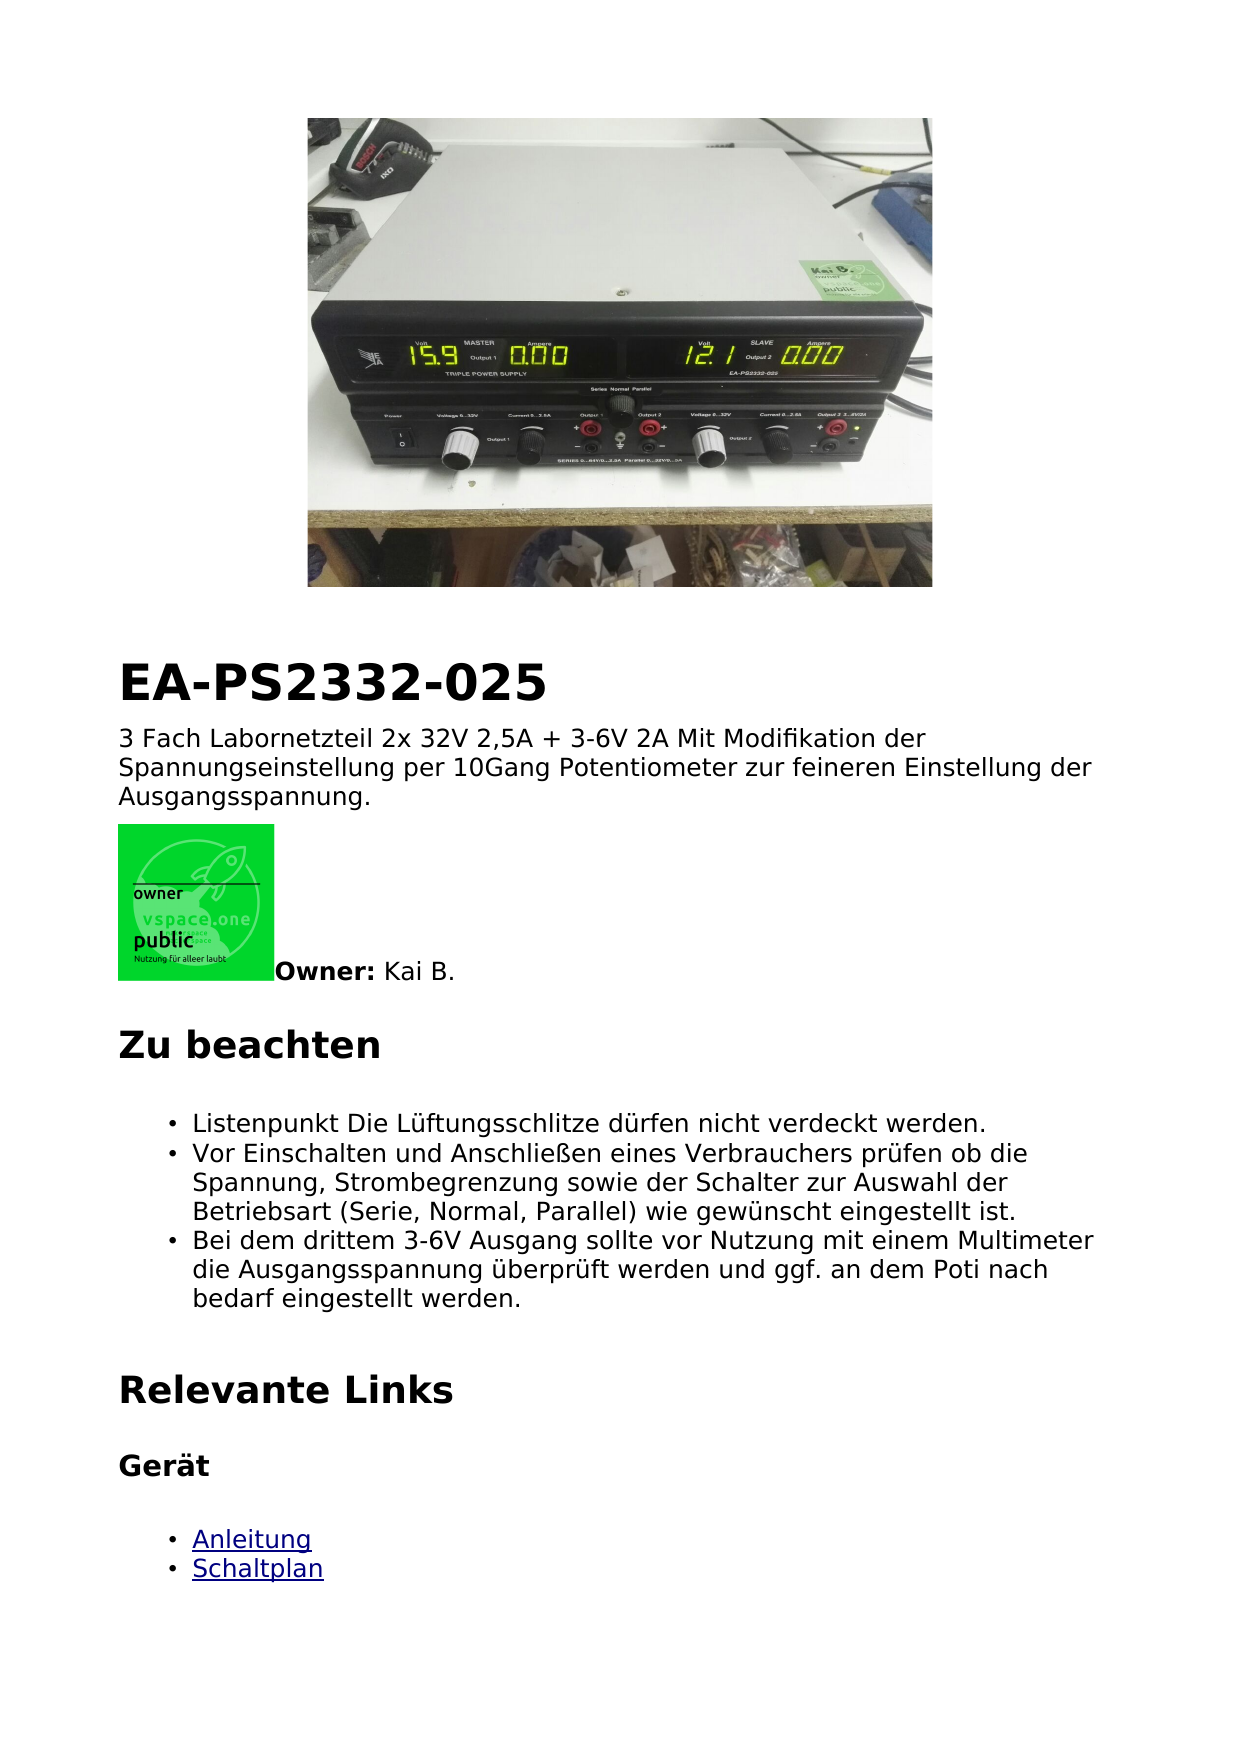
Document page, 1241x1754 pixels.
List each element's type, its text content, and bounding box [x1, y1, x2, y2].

list Bei dem drittem 3-6V Ausgang sollte vor Nutzung mit einem Multimeter die Ausgangsspannung überprüft werden und ggf. an dem Poti nach bedarf eingestellt werden. [177, 1226, 1122, 1314]
subtitle Gerät [118, 1449, 1122, 1483]
subtitle Zu beachten [118, 1024, 1122, 1068]
list Schaltplan [177, 1554, 1122, 1584]
picture [307, 118, 933, 587]
list Anleitung [177, 1525, 1122, 1554]
list Listenpunkt Die Lüftungsschlitze dürfen nicht verdeckt werden. [177, 1109, 1122, 1139]
picture [118, 824, 275, 981]
text Owner: Kai B. [118, 824, 1122, 986]
text 3 Fach Labornetzteil 2x 32V 2,5A + 3-6V 2A Mit Modifikation der Spannungseinstellung per 10Gang Potentiometer zur feineren Einstellung der Ausgangsspannung. [118, 724, 1122, 812]
subtitle EA-PS2332-025 [118, 653, 1122, 712]
list Vor Einschalten und Anschließen eines Verbrauchers prüfen ob die Spannung, Strombegrenzung sowie der Schalter zur Auswahl der Betriebsart (Serie, Normal, Parallel) wie gewünscht eingestellt ist. [177, 1139, 1122, 1226]
subtitle Relevante Links [118, 1368, 1122, 1412]
